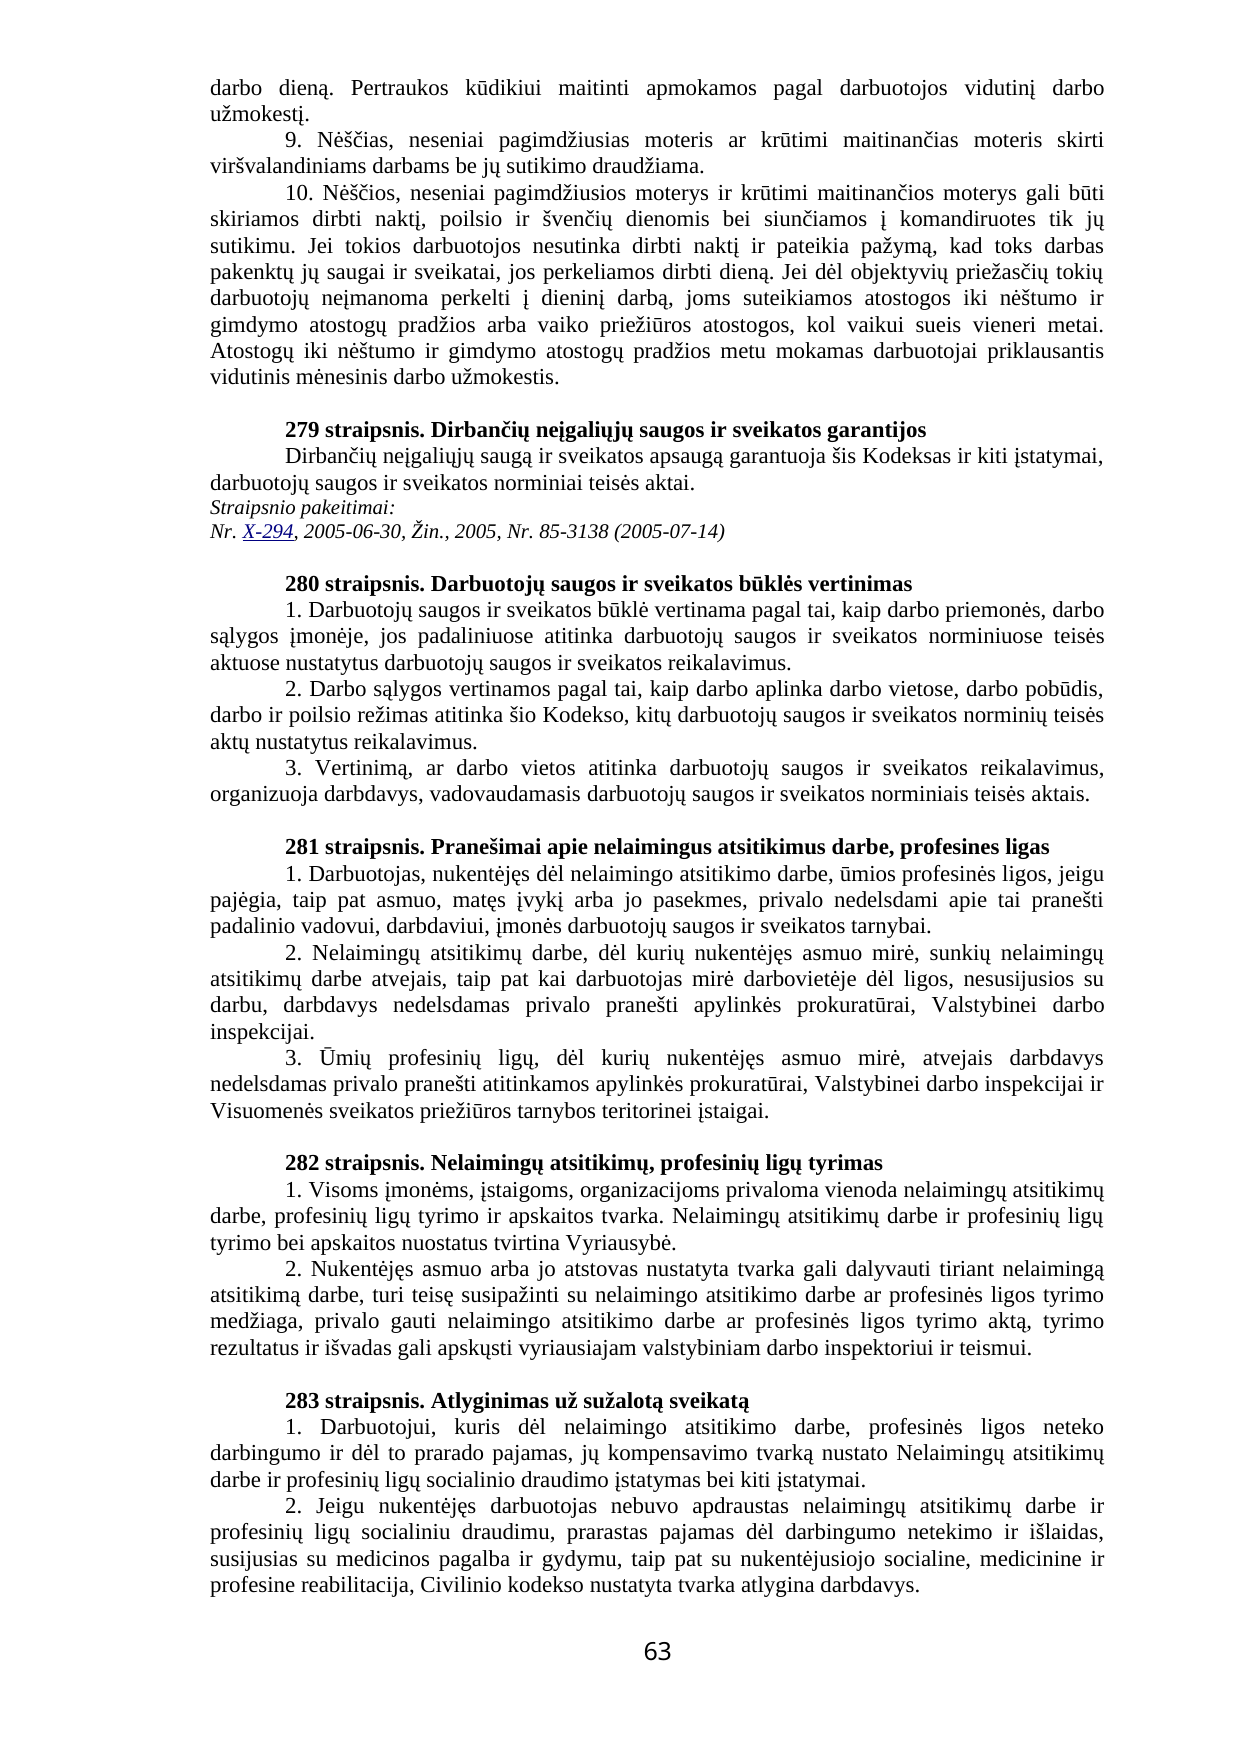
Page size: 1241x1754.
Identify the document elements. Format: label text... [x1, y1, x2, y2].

text 3. Ūmių profesinių ligų, dėl kurių nukentėjęs asmuo mirė, atvejais darbdavys nedelsdamas privalo pranešti atitinkamos apylinkės prokuratūrai, Valstybinei darbo inspekcijai ir Visuomenės sveikatos priežiūros tarnybos teritorinei įstaigai. [210, 1044, 1106, 1123]
text 10. nėščios, neseniai pagimdžiusios moterys ir krūtimi maitinančios moterys gali būti skiriamos dirbti naktį, poilsio ir švenčių dienomis bei siunčiamos į komandiruotes tik jų sutikimu. Jei tokios darbuotojos nesutinka dirbti naktį ir pateikia pažymą, kad toks darbas pakenktų jų saugai ir sveikatai, jos perkeliamos dirbti dieną. Jei dėl objektyvių priežasčių tokių darbuotojų neįmanoma perkelti į dieninį darbą, joms suteikiamos atostogos iki nėštumo ir gimdymo atostogų pradžios arba vaiko priežiūros atostogos, kol vaikui sueis vieneri metai. Atostogų iki nėštumo ir gimdymo atostogų pradžios metu mokamas darbuotojai priklausantis vidutinis mėnesinis darbo užmokestis. [210, 179, 1106, 390]
text 2. Darbo sąlygos vertinamos pagal tai, kaip darbo aplinka darbo vietose, darbo pobūdis, darbo ir poilsio režimas atitinka šio Kodekso, kitų darbuotojų saugos ir sveikatos norminių teisės aktų nustatytus reikalavimus. [210, 675, 1106, 754]
text 1. Darbuotojas, nukentėjęs dėl nelaimingo atsitikimo darbe, ūmios profesinės ligos, jeigu pajėgia, taip pat asmuo, matęs įvykį arba jo pasekmes, privalo nedelsdami apie tai pranešti padalinio vadovui, darbdaviui, įmonės darbuotojų saugos ir sveikatos tarnybai. [210, 859, 1106, 939]
text 1. Visoms įmonėms, įstaigoms, organizacijoms privaloma vienoda nelaimingų atsitikimų darbe, profesinių ligų tyrimo ir apskaitos tvarka. Nelaimingų atsitikimų darbe ir profesinių ligų tyrimo bei apskaitos nuostatus tvirtina Vyriausybė. [210, 1176, 1106, 1255]
text 2. Nelaimingų atsitikimų darbe, dėl kurių nukentėjęs asmuo mirė, sunkių nelaimingų atsitikimų darbe atvejais, taip pat kai darbuotojas mirė darbovietėje dėl ligos, nesusijusios su darbu, darbdavys nedelsdamas privalo pranešti apylinkės prokuratūrai, Valstybinei darbo inspekcijai. [210, 939, 1106, 1044]
text darbo dieną. Pertraukos kūdikiui maitinti apmokamos pagal darbuotojos vidutinį darbo užmokestį. [210, 73, 1106, 126]
text 282 straipsnis. Nelaimingų atsitikimų, profesinių ligų tyrimas [210, 1149, 1106, 1176]
text 281 straipsnis. Pranešimai apie nelaimingus atsitikimus darbe, profesines ligas [285, 833, 1106, 859]
text Nr. X-294, 2005-06-30, Žin., 2005, Nr. 85-3138 (2005-07-14) [210, 519, 1106, 543]
text 1. Darbuotojui, kuris dėl nelaimingo atsitikimo darbe, profesinės ligos neteko darbingumo ir dėl to prarado pajamas, jų kompensavimo tvarką nustato Nelaimingų atsitikimų darbe ir profesinių ligų socialinio draudimo įstatymas bei kiti įstatymai. [210, 1413, 1106, 1492]
text 1. Darbuotojų saugos ir sveikatos būklė vertinama pagal tai, kaip darbo priemonės, darbo sąlygos įmonėje, jos padaliniuose atitinka darbuotojų saugos ir sveikatos norminiuose teisės aktuose nustatytus darbuotojų saugos ir sveikatos reikalavimus. [210, 596, 1106, 675]
text 283 straipsnis. Atlyginimas už sužalotą sveikatą [210, 1387, 1106, 1413]
text 2. Jeigu nukentėjęs darbuotojas nebuvo apdraustas nelaimingų atsitikimų darbe ir profesinių ligų socialiniu draudimu, prarastas pajamas dėl darbingumo netekimo ir išlaidas, susijusias su medicinos pagalba ir gydymu, taip pat su nukentėjusiojo socialine, medicinine ir profesine reabilitacija, Civilinio kodekso nustatyta tvarka atlygina darbdavys. [210, 1492, 1106, 1597]
text Straipsnio pakeitimai: [210, 495, 1106, 519]
text Dirbančių neįgaliųjų saugą ir sveikatos apsaugą garantuoja šis Kodeksas ir kiti įstatymai, darbuotojų saugos ir sveikatos norminiai teisės aktai. [210, 442, 1106, 495]
text 279 straipsnis. Dirbančių neįgaliųjų saugos ir sveikatos garantijos [210, 416, 1106, 442]
text 3. Vertinimą, ar darbo vietos atitinka darbuotojų saugos ir sveikatos reikalavimus, organizuoja darbdavys, vadovaudamasis darbuotojų saugos ir sveikatos norminiais teisės aktais. [210, 754, 1106, 807]
text 2. Nukentėjęs asmuo arba jo atstovas nustatyta tvarka gali dalyvauti tiriant nelaimingą atsitikimą darbe, turi teisę susipažinti su nelaimingo atsitikimo darbe ar profesinės ligos tyrimo medžiaga, privalo gauti nelaimingo atsitikimo darbe ar profesinės ligos tyrimo aktą, tyrimo rezultatus ir išvadas gali apskųsti vyriausiajam valstybiniam darbo inspektoriui ir teismui. [210, 1255, 1106, 1360]
text 9. Nėščias, neseniai pagimdžiusias moteris ar krūtimi maitinančias moteris skirti viršvalandiniams darbams be jų sutikimo draudžiama. [210, 126, 1106, 179]
text 280 straipsnis. Darbuotojų saugos ir sveikatos būklės vertinimas [210, 570, 1106, 596]
